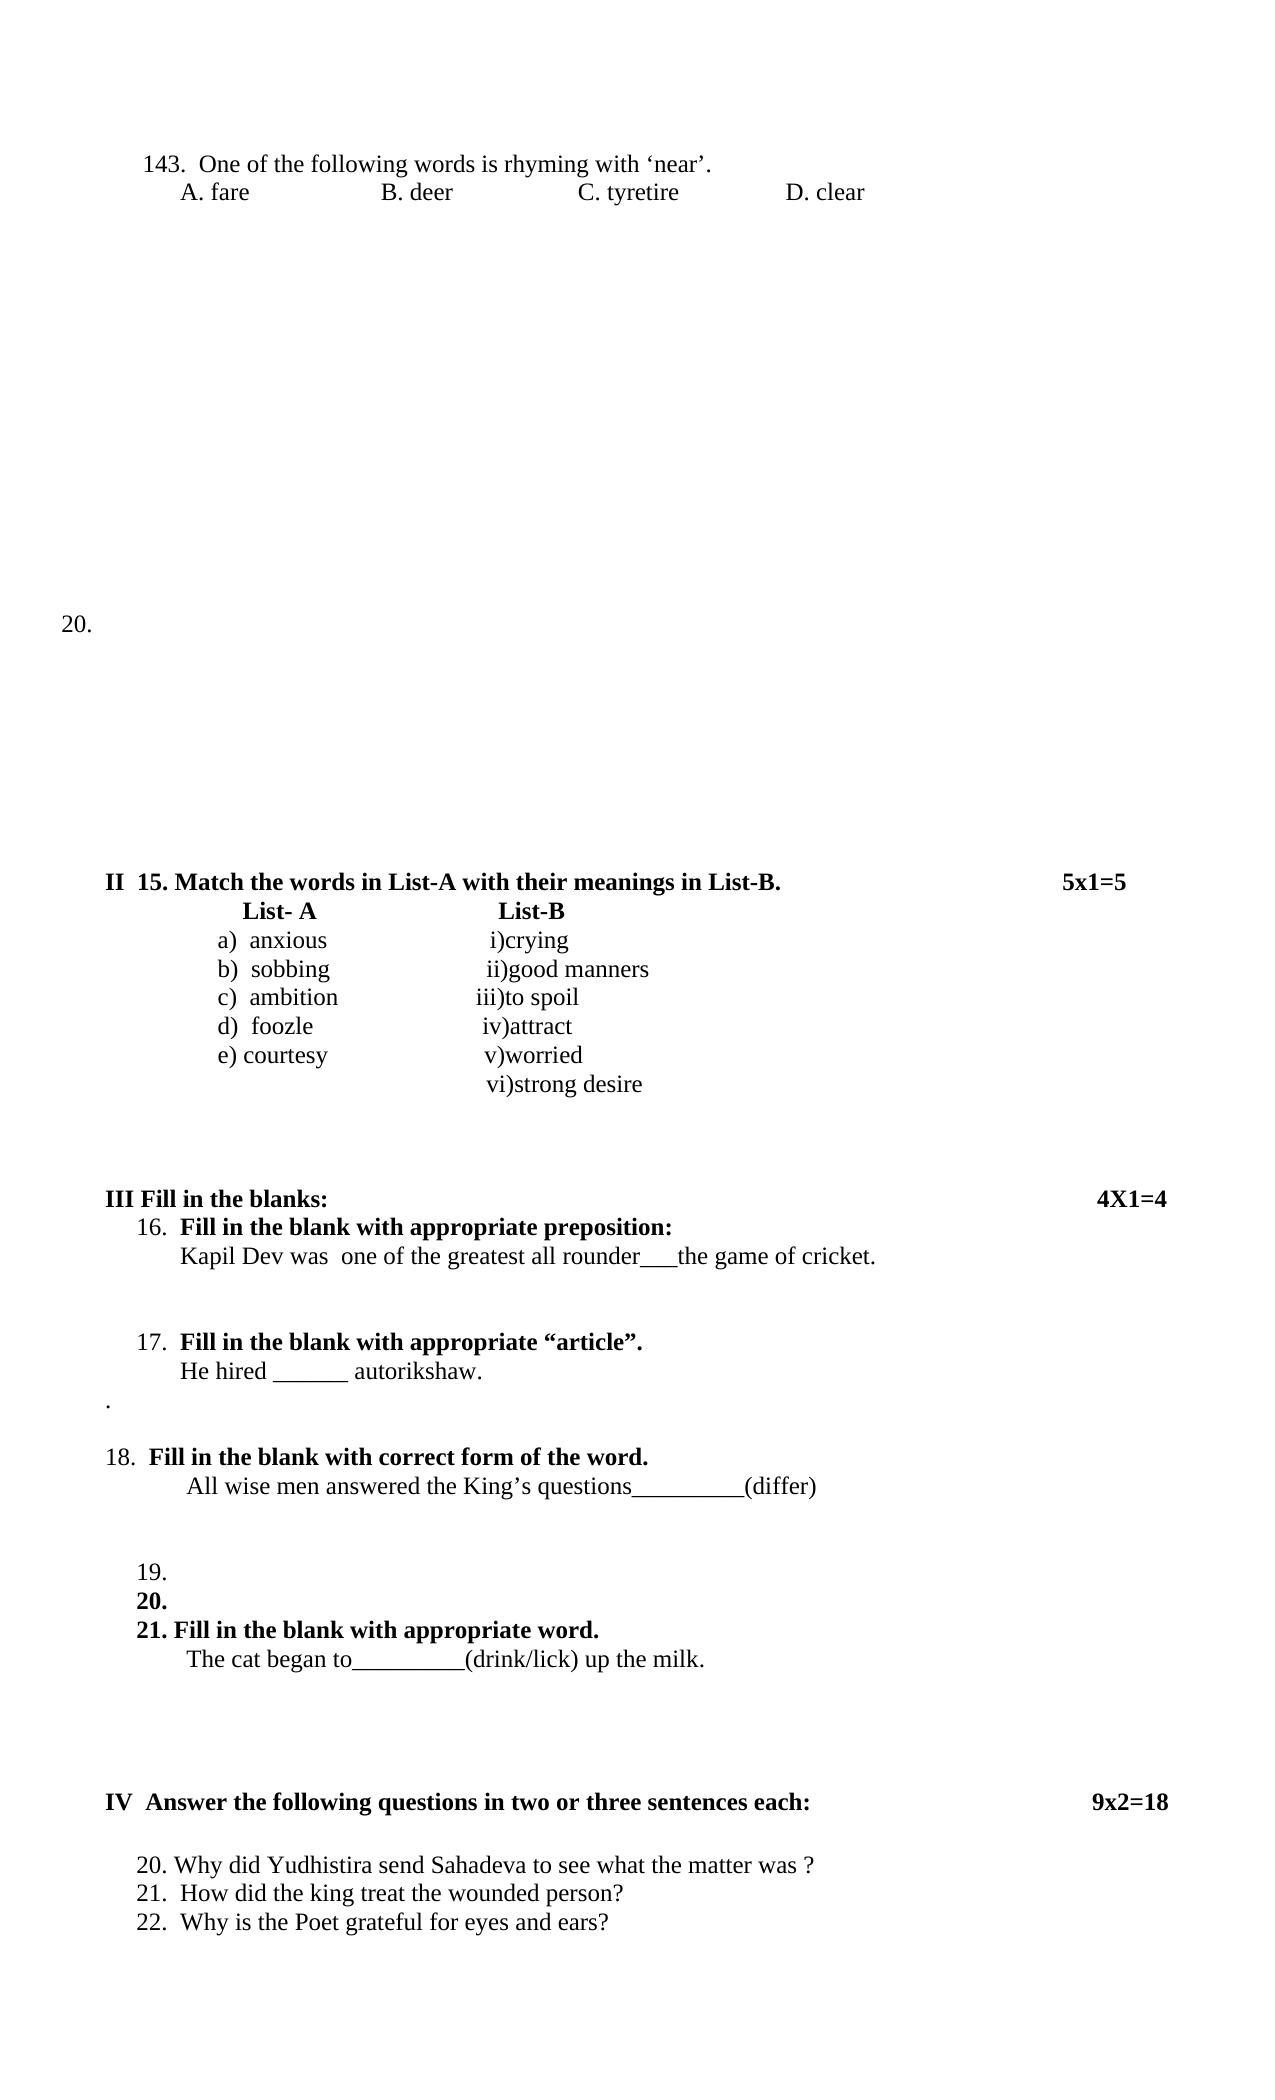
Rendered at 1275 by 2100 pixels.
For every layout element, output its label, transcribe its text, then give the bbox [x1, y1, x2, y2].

text 16. Fill in the blank with appropriate preposition: [105, 1212, 1170, 1241]
text 20. Why did Yudhistira send Sahadeva to see what the matter was ? [136, 1850, 1170, 1878]
text III Fill in the blanks: 4X1=4 [105, 1184, 1170, 1212]
text All wise men answered the King’s questions_________(differ) [105, 1471, 1170, 1500]
text 18. Fill in the blank with correct form of the word. [105, 1442, 1170, 1471]
list Fill in the blank with appropriate word. [136, 1615, 1170, 1644]
text II 15. Match the words in List-A with their meanings in List-B. 5x1=5 [105, 867, 1170, 896]
text A. fare B. deer C. tyretire D. clear [105, 177, 1170, 206]
text The cat began to_________(drink/lick) up the milk. [180, 1644, 1170, 1672]
text 21. How did the king treat the wounded person? [105, 1878, 1170, 1907]
text b) sobbing ii)good manners [105, 954, 1170, 982]
text vi)strong desire [105, 1069, 1170, 1097]
text He hired ______ autorikshaw. . [105, 1356, 1170, 1414]
text 17. Fill in the blank with appropriate “article”. [105, 1327, 1170, 1356]
text e) courtesy v)worried [105, 1040, 1170, 1069]
text 143. One of the following words is rhyming with ‘near’. [105, 149, 1170, 177]
text Kapil Dev was one of the greatest all rounder___the game of cricket. [105, 1241, 1170, 1270]
text d) foozle iv)attract [105, 1011, 1170, 1040]
text a) anxious i)crying [105, 925, 1170, 954]
text List- A List-B [105, 896, 1170, 925]
text c) ambition iii)to spoil [105, 982, 1170, 1011]
text 22. Why is the Poet grateful for eyes and ears? [105, 1907, 1170, 1936]
text IV Answer the following questions in two or three sentences each: 9x2=18 [105, 1787, 1170, 1816]
